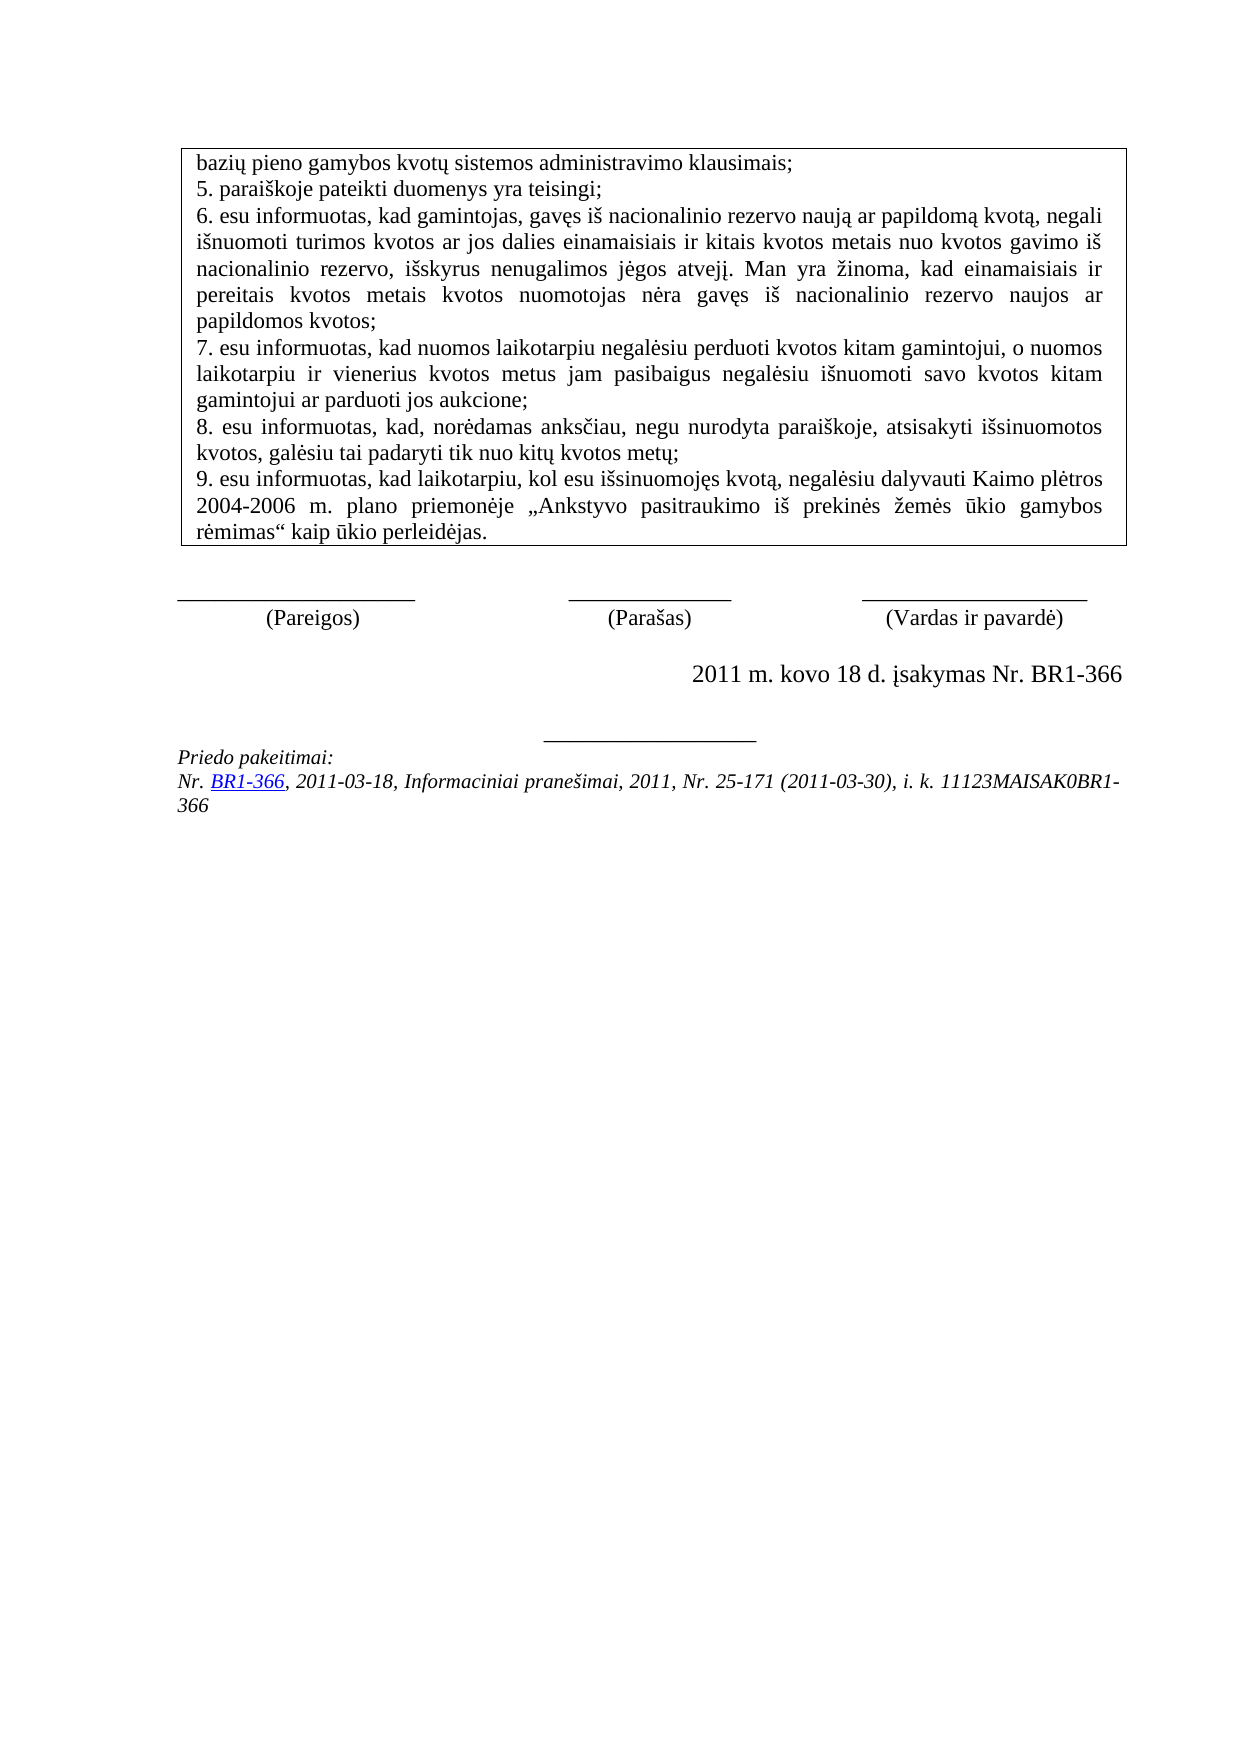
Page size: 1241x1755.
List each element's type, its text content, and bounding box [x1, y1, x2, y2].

text 2011 m. kovo 18 d. įsakymas Nr. BR1-366 [177, 659, 1122, 687]
text Nr. BR1-366, 2011-03-18, Informaciniai pranešimai, 2011, Nr. 25-171 (2011-03-30), i. k. 11123MAISAK0BR1-366 [177, 769, 1122, 817]
text Priedo pakeitimai: [177, 745, 1122, 769]
text ___________________ _____________ __________________ [177, 575, 1122, 603]
text _________________ [177, 716, 1122, 745]
text (Pareigos) (Parašas) (Vardas ir pavardė) [266, 603, 1122, 630]
table_header bazių pieno gamybos kvotų sistemos administravimo klausimais; 5. paraiškoje pateikti duomenys yra teisingi; 6. esu informuotas, kad gamintojas, gavęs iš nacionalinio rezervo naują ar papildomą kvotą, negali išnuomoti turimos kvotos ar jos dalies einamaisiais ir kitais kvotos metais nuo kvotos gavimo iš nacionalinio rezervo, išskyrus nenugalimos jėgos atvejį. Man yra žinoma, kad einamaisiais ir pereitais kvotos metais kvotos nuomotojas nėra gavęs iš nacionalinio rezervo naujos ar papildomos kvotos; 7. esu informuotas, kad nuomos laikotarpiu negalėsiu perduoti kvotos kitam gamintojui, o nuomos laikotarpiu ir vienerius kvotos metus jam pasibaigus negalėsiu išnuomoti savo kvotos kitam gamintojui ar parduoti jos aukcione; 8. esu informuotas, kad, norėdamas anksčiau, negu nurodyta paraiškoje, atsisakyti išsinuomotos kvotos, galėsiu tai padaryti tik nuo kitų kvotos metų; 9. esu informuotas, kad laikotarpiu, kol esu išsinuomojęs kvotą, negalėsiu dalyvauti Kaimo plėtros 2004-2006 m. plano priemonėje „Ankstyvo pasitraukimo iš prekinės žemės ūkio gamybos rėmimas“ kaip ūkio perleidėjas. [182, 149, 1126, 544]
